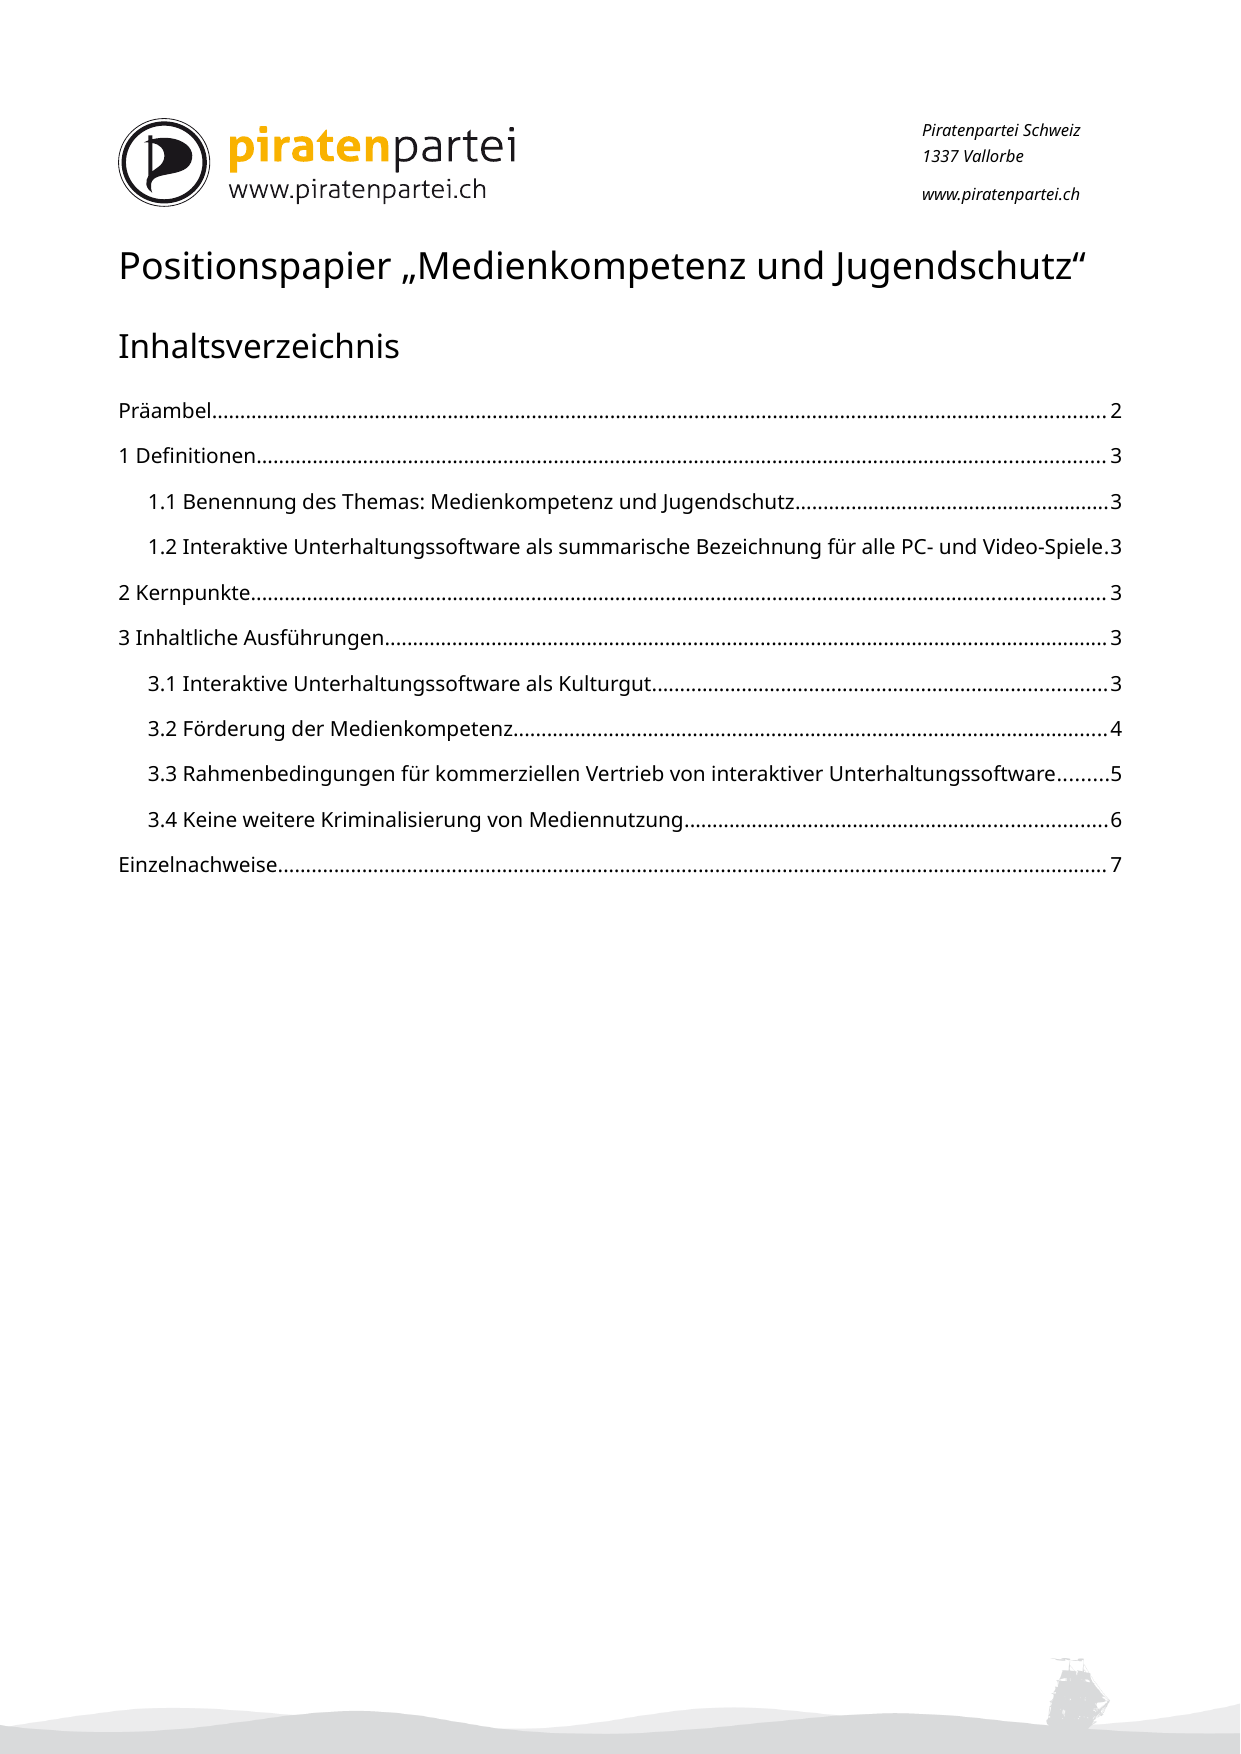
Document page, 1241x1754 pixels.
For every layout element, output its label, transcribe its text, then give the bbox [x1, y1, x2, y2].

text 3.3 Rahmenbedingungen für kommerziellen Vertrieb von interaktiver Unterhaltungssoftware 5 [148, 755, 1122, 788]
text 1 Definitionen 3 [118, 437, 1122, 470]
text 2 Kernpunkte 3 [118, 573, 1122, 606]
text 3.4 Keine weitere Kriminalisierung von Mediennutzung 6 [148, 800, 1122, 833]
subtitle Inhaltsverzeichnis [118, 323, 1122, 368]
text Einzelnachweise 7 [118, 846, 1122, 879]
title Positionspapier „Medienkompetenz und Jugendschutz“ [118, 239, 1122, 290]
text Präambel 2 [118, 392, 1122, 425]
text www.piratenpartei.ch [922, 183, 1122, 205]
text Piratenpartei Schweiz 1337 Vallorbe [922, 118, 1122, 167]
text 3.1 Interaktive Unterhaltungssoftware als Kulturgut 3 [148, 664, 1122, 697]
text 1.2 Interaktive Unterhaltungssoftware als summarische Bezeichnung für alle PC- und Video-Spiele 3 [148, 528, 1122, 561]
text 3 Inhaltliche Ausführungen 3 [118, 619, 1122, 652]
text 3.2 Förderung der Medienkompetenz 4 [148, 709, 1122, 743]
text 1.1 Benennung des Themas: Medienkompetenz und Jugendschutz 3 [148, 482, 1122, 516]
picture [0, 1658, 1241, 1754]
